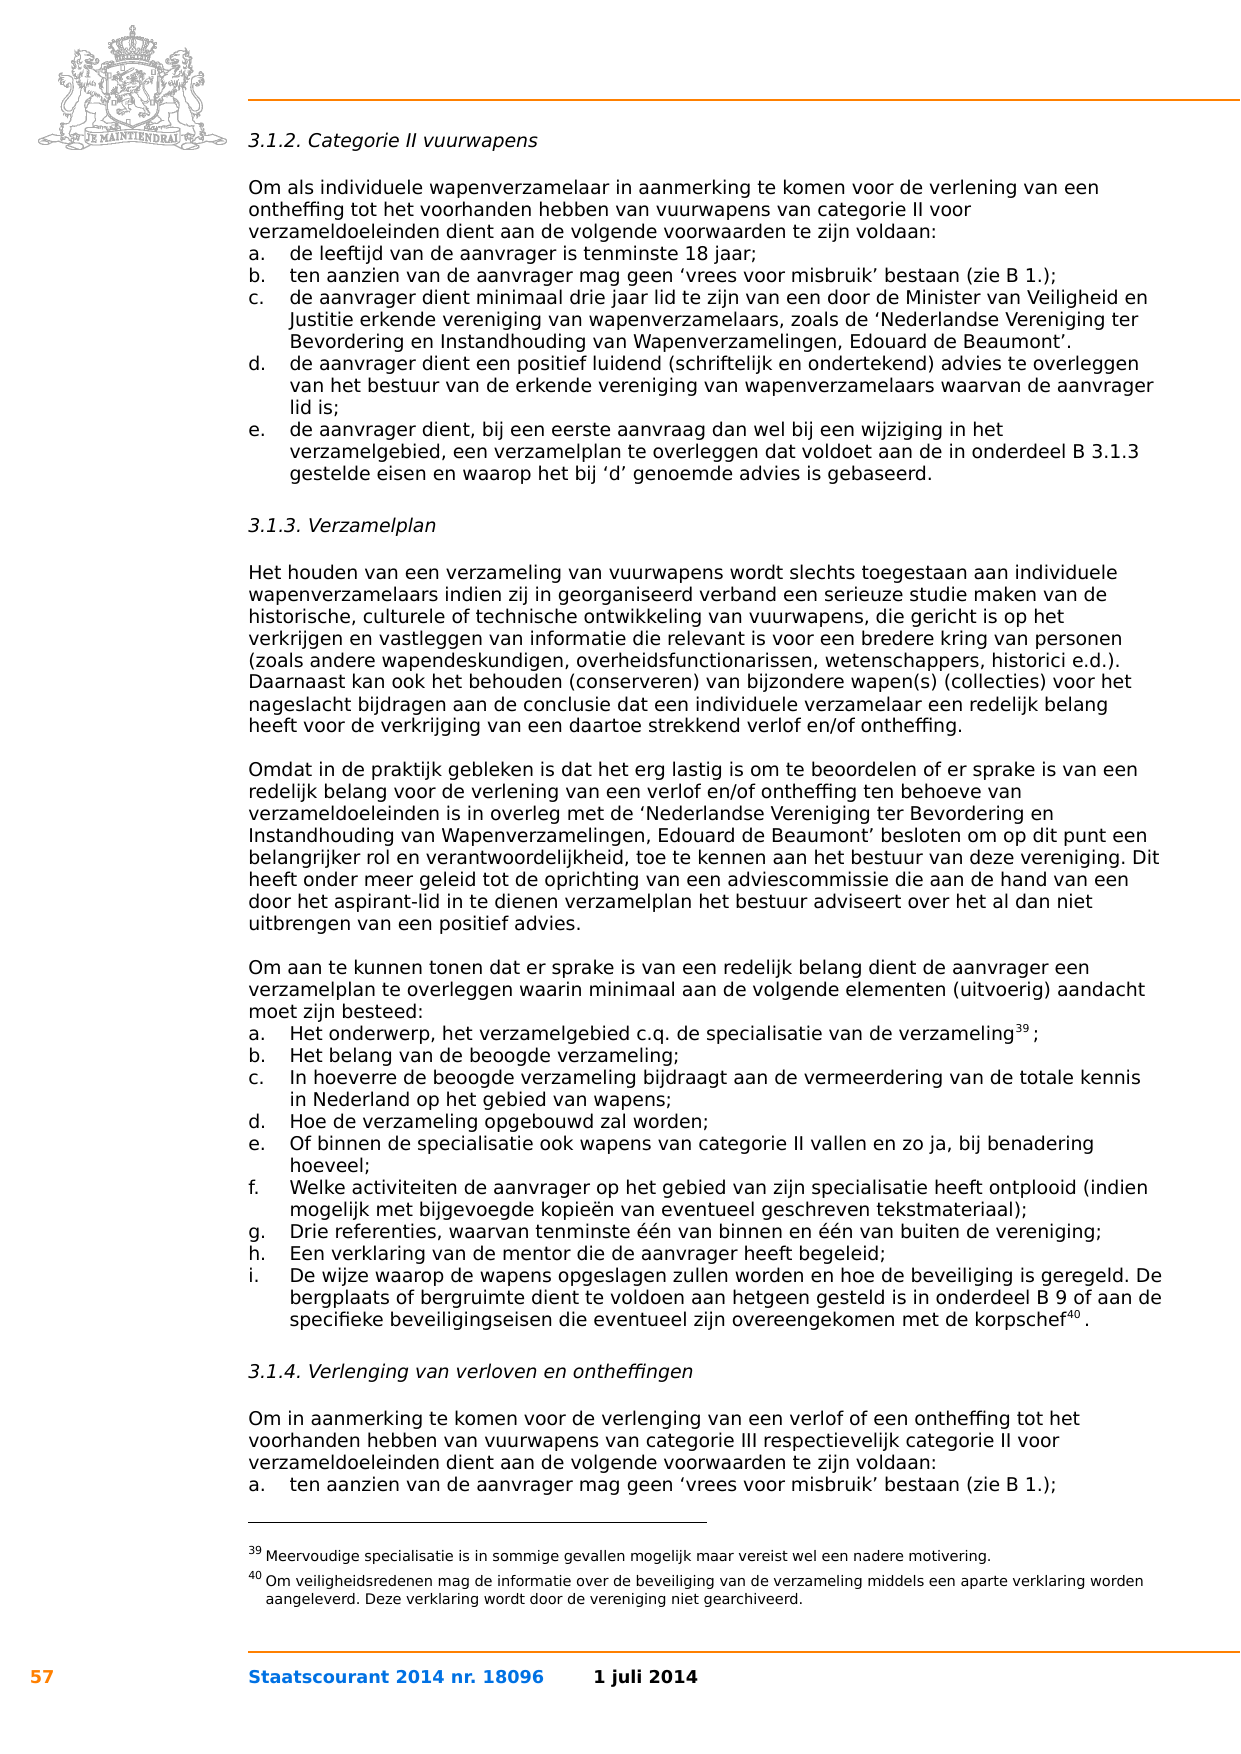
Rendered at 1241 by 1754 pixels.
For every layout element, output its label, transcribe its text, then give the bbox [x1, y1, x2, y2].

text b. Het belang van de beoogde verzameling; [248, 1045, 1163, 1067]
text f. Welke activiteiten de aanvrager op het gebied van zijn specialisatie heeft ontplooid (indien mogelijk met bijgevoegde kopieën van eventueel geschreven tekstmateriaal); [248, 1177, 1163, 1221]
text d. Hoe de verzameling opgebouwd zal worden; [248, 1111, 1163, 1133]
text e. de aanvrager dient, bij een eerste aanvraag dan wel bij een wijziging in het verzamelgebied, een verzamelplan te overleggen dat voldoet aan de in onderdeel B 3.1.3 gestelde eisen en waarop het bij ‘d’ genoemde advies is gebaseerd. [248, 419, 1163, 484]
text b. ten aanzien van de aanvrager mag geen ‘vrees voor misbruik’ bestaan (zie B 1.); [248, 265, 1163, 287]
text Om aan te kunnen tonen dat er sprake is van een redelijk belang dient de aanvrager een verzamelplan te overleggen waarin minimaal aan de volgende elementen (uitvoerig) aandacht moet zijn besteed: [248, 957, 1163, 1023]
subtitle 3.1.3. Verzamelplan [248, 514, 1163, 537]
text Om veiligheidsredenen mag de informatie over de beveiliging van de verzameling middels een aparte verklaring worden aangeleverd. Deze verklaring wordt door de vereniging niet gearchiveerd. [248, 1569, 1163, 1608]
text a. de leeftijd van de aanvrager is tenminste 18 jaar; [248, 243, 1163, 265]
subtitle 3.1.2. Categorie II vuurwapens [248, 130, 1163, 152]
text i. De wijze waarop de wapens opgeslagen zullen worden en hoe de beveiliging is geregeld. De bergplaats of bergruimte dient te voldoen aan hetgeen gesteld is in onderdeel B 9 of aan de specifieke beveiligingseisen die eventueel zijn overeengekomen met de korpschef. [248, 1265, 1163, 1331]
text c. de aanvrager dient minimaal drie jaar lid te zijn van een door de Minister van Veiligheid en Justitie erkende vereniging van wapenverzamelaars, zoals de ‘Nederlandse Vereniging ter Bevordering en Instandhouding van Wapenverzamelingen, Edouard de Beaumont’. [248, 287, 1163, 353]
picture [38, 25, 227, 150]
text e. Of binnen de specialisatie ook wapens van categorie II vallen en zo ja, bij benadering hoeveel; [248, 1133, 1163, 1177]
text Het houden van een verzameling van vuurwapens wordt slechts toegestaan aan individuele wapenverzamelaars indien zij in georganiseerd verband een serieuze studie maken van de historische, culturele of technische ontwikkeling van vuurwapens, die gericht is op het verkrijgen en vastleggen van informatie die relevant is voor een bredere kring van personen (zoals andere wapendeskundigen, overheidsfunctionarissen, wetenschappers, historici e.d.). Daarnaast kan ook het behouden (conserveren) van bijzondere wapen(s) (collecties) voor het nageslacht bijdragen aan de conclusie dat een individuele verzamelaar een redelijk belang heeft voor de verkrijging van een daartoe strekkend verlof en/of ontheffing. [248, 562, 1163, 737]
text g. Drie referenties, waarvan tenminste één van binnen en één van buiten de vereniging; [248, 1221, 1163, 1243]
text h. Een verklaring van de mentor die de aanvrager heeft begeleid; [248, 1243, 1163, 1265]
subtitle 3.1.4. Verlenging van verloven en ontheffingen [248, 1361, 1163, 1383]
text c. In hoeverre de beoogde verzameling bijdraagt aan de vermeerdering van de totale kennis in Nederland op het gebied van wapens; [248, 1067, 1163, 1111]
text Omdat in de praktijk gebleken is dat het erg lastig is om te beoordelen of er sprake is van een redelijk belang voor de verlening van een verlof en/of ontheffing ten behoeve van verzameldoeleinden is in overleg met de ‘Nederlandse Vereniging ter Bevordering en Instandhouding van Wapenverzamelingen, Edouard de Beaumont’ besloten om op dit punt een belangrijker rol en verantwoordelijkheid, toe te kennen aan het bestuur van deze vereniging. Dit heeft onder meer geleid tot de oprichting van een adviescommissie die aan de hand van een door het aspirant-lid in te dienen verzamelplan het bestuur adviseert over het al dan niet uitbrengen van een positief advies. [248, 759, 1163, 935]
text d. de aanvrager dient een positief luidend (schriftelijk en ondertekend) advies te overleggen van het bestuur van de erkende vereniging van wapenverzamelaars waarvan de aanvrager lid is; [248, 353, 1163, 419]
text Om in aanmerking te komen voor de verlenging van een verlof of een ontheffing tot het voorhanden hebben van vuurwapens van categorie III respectievelijk categorie II voor verzameldoeleinden dient aan de volgende voorwaarden te zijn voldaan: [248, 1408, 1163, 1473]
text a. ten aanzien van de aanvrager mag geen ‘vrees voor misbruik’ bestaan (zie B 1.); [248, 1473, 1163, 1496]
text a. Het onderwerp, het verzamelgebied c.q. de specialisatie van de verzameling; [248, 1023, 1163, 1045]
text Om als individuele wapenverzamelaar in aanmerking te komen voor de verlening van een ontheffing tot het voorhanden hebben van vuurwapens van categorie II voor verzameldoeleinden dient aan de volgende voorwaarden te zijn voldaan: [248, 177, 1163, 243]
text Meervoudige specialisatie is in sommige gevallen mogelijk maar vereist wel een nadere motivering. [248, 1544, 1163, 1566]
